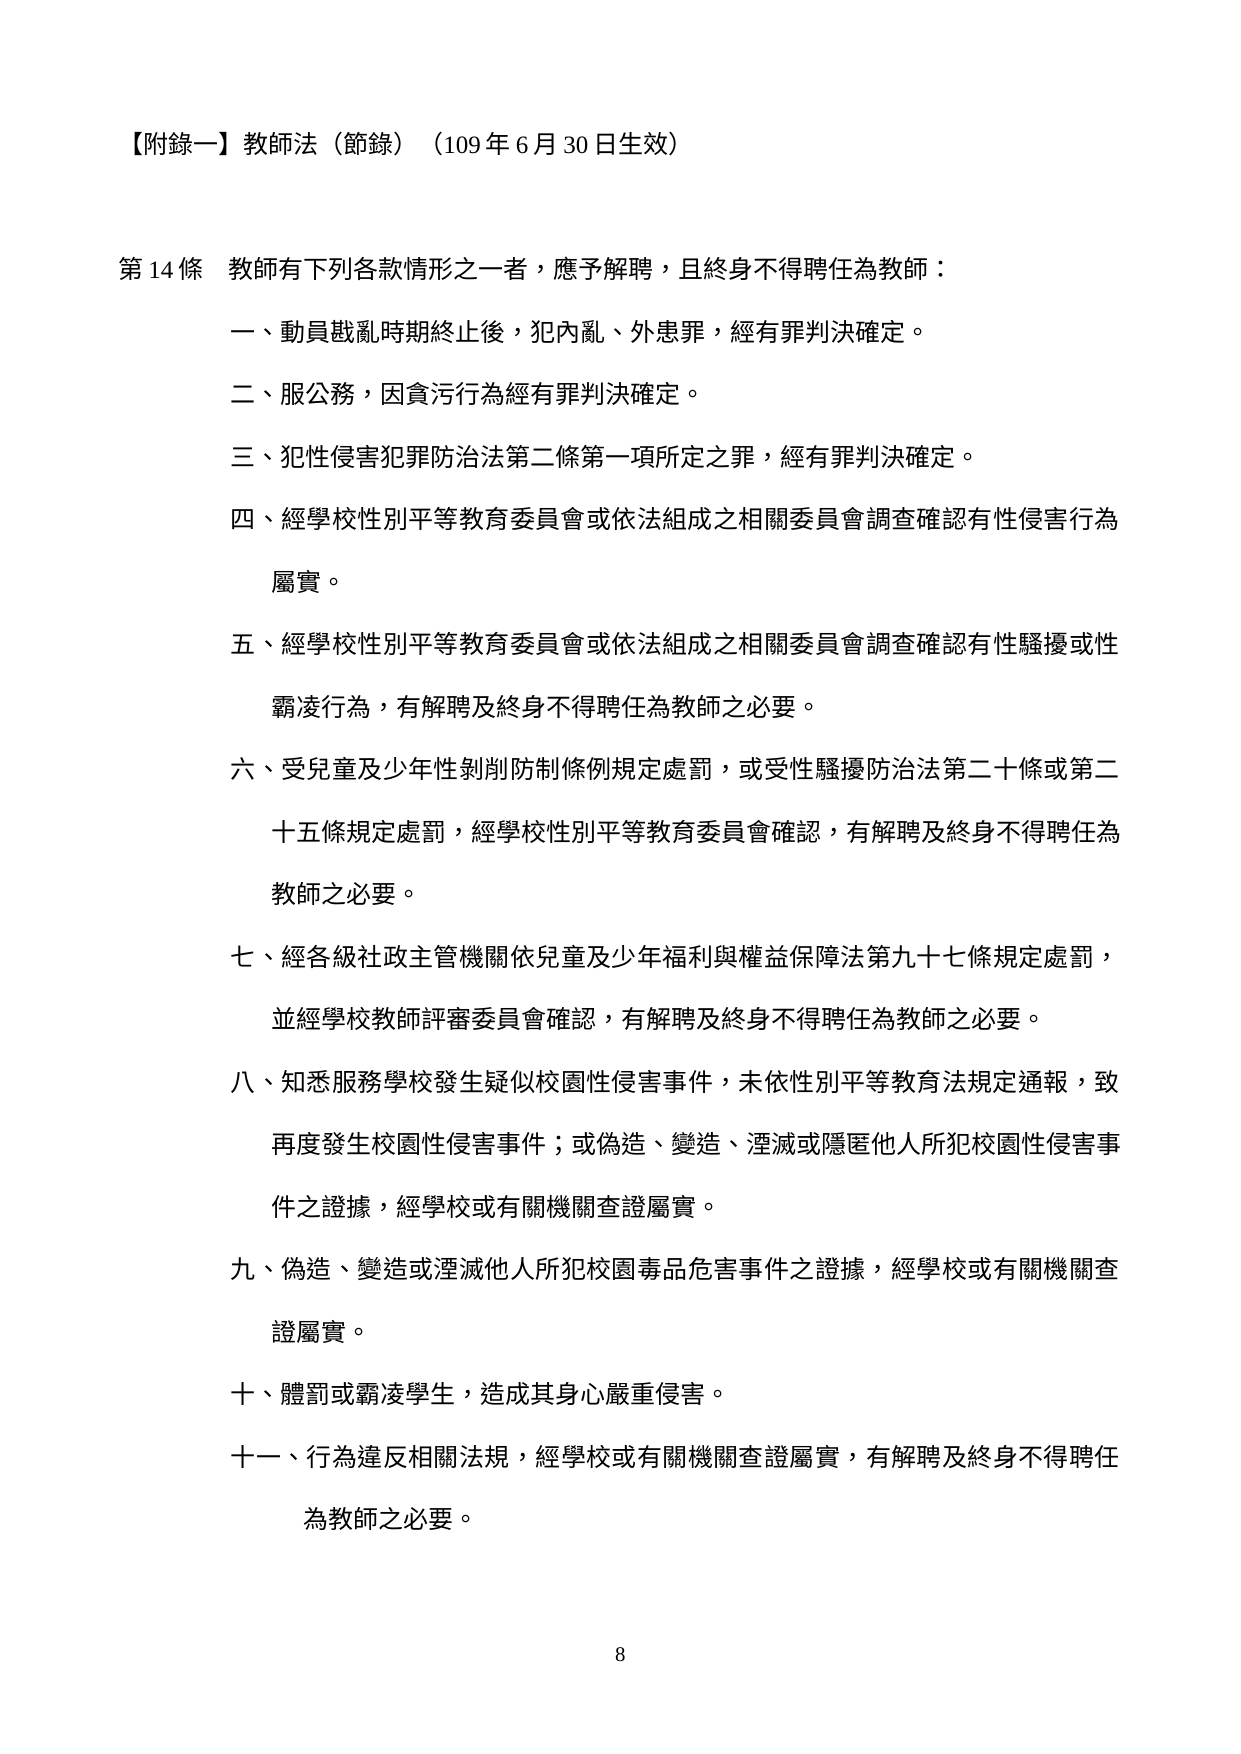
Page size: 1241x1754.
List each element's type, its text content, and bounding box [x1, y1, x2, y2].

text 十、體罰或霸凌學生，造成其身心嚴重侵害。 [230, 1351, 1122, 1413]
text 四、經學校性別平等教育委員會或依法組成之相關委員會調查確認有性侵害行為屬實。 [230, 476, 1122, 601]
text 九、偽造、變造或湮滅他人所犯校園毒品危害事件之證據，經學校或有關機關查證屬實。 [230, 1226, 1122, 1351]
text 第14條 教師有下列各款情形之一者，應予解聘，且終身不得聘任為教師： [118, 226, 1122, 288]
text 八、知悉服務學校發生疑似校園性侵害事件，未依性別平等教育法規定通報，致再度發生校園性侵害事件；或偽造、變造、湮滅或隱匿他人所犯校園性侵害事件之證據，經學校或有關機關查證屬實。 [230, 1038, 1122, 1226]
text 七、經各級社政主管機關依兒童及少年福利與權益保障法第九十七條規定處罰，並經學校教師評審委員會確認，有解聘及終身不得聘任為教師之必要。 [230, 913, 1122, 1038]
text 一、動員戡亂時期終止後，犯內亂、外患罪，經有罪判決確定。 [230, 288, 1122, 351]
text 十一、行為違反相關法規，經學校或有關機關查證屬實，有解聘及終身不得聘任為教師之必要。 [230, 1413, 1122, 1538]
text 二、服公務，因貪污行為經有罪判決確定。 [230, 351, 1122, 413]
text 【附錄一】教師法（節錄）（109年6月30日生效） [118, 101, 1122, 163]
text 三、犯性侵害犯罪防治法第二條第一項所定之罪，經有罪判決確定。 [230, 413, 1122, 476]
text 六、受兒童及少年性剝削防制條例規定處罰，或受性騷擾防治法第二十條或第二十五條規定處罰，經學校性別平等教育委員會確認，有解聘及終身不得聘任為教師之必要。 [230, 726, 1122, 913]
text 五、經學校性別平等教育委員會或依法組成之相關委員會調查確認有性騷擾或性霸凌行為，有解聘及終身不得聘任為教師之必要。 [230, 601, 1122, 726]
